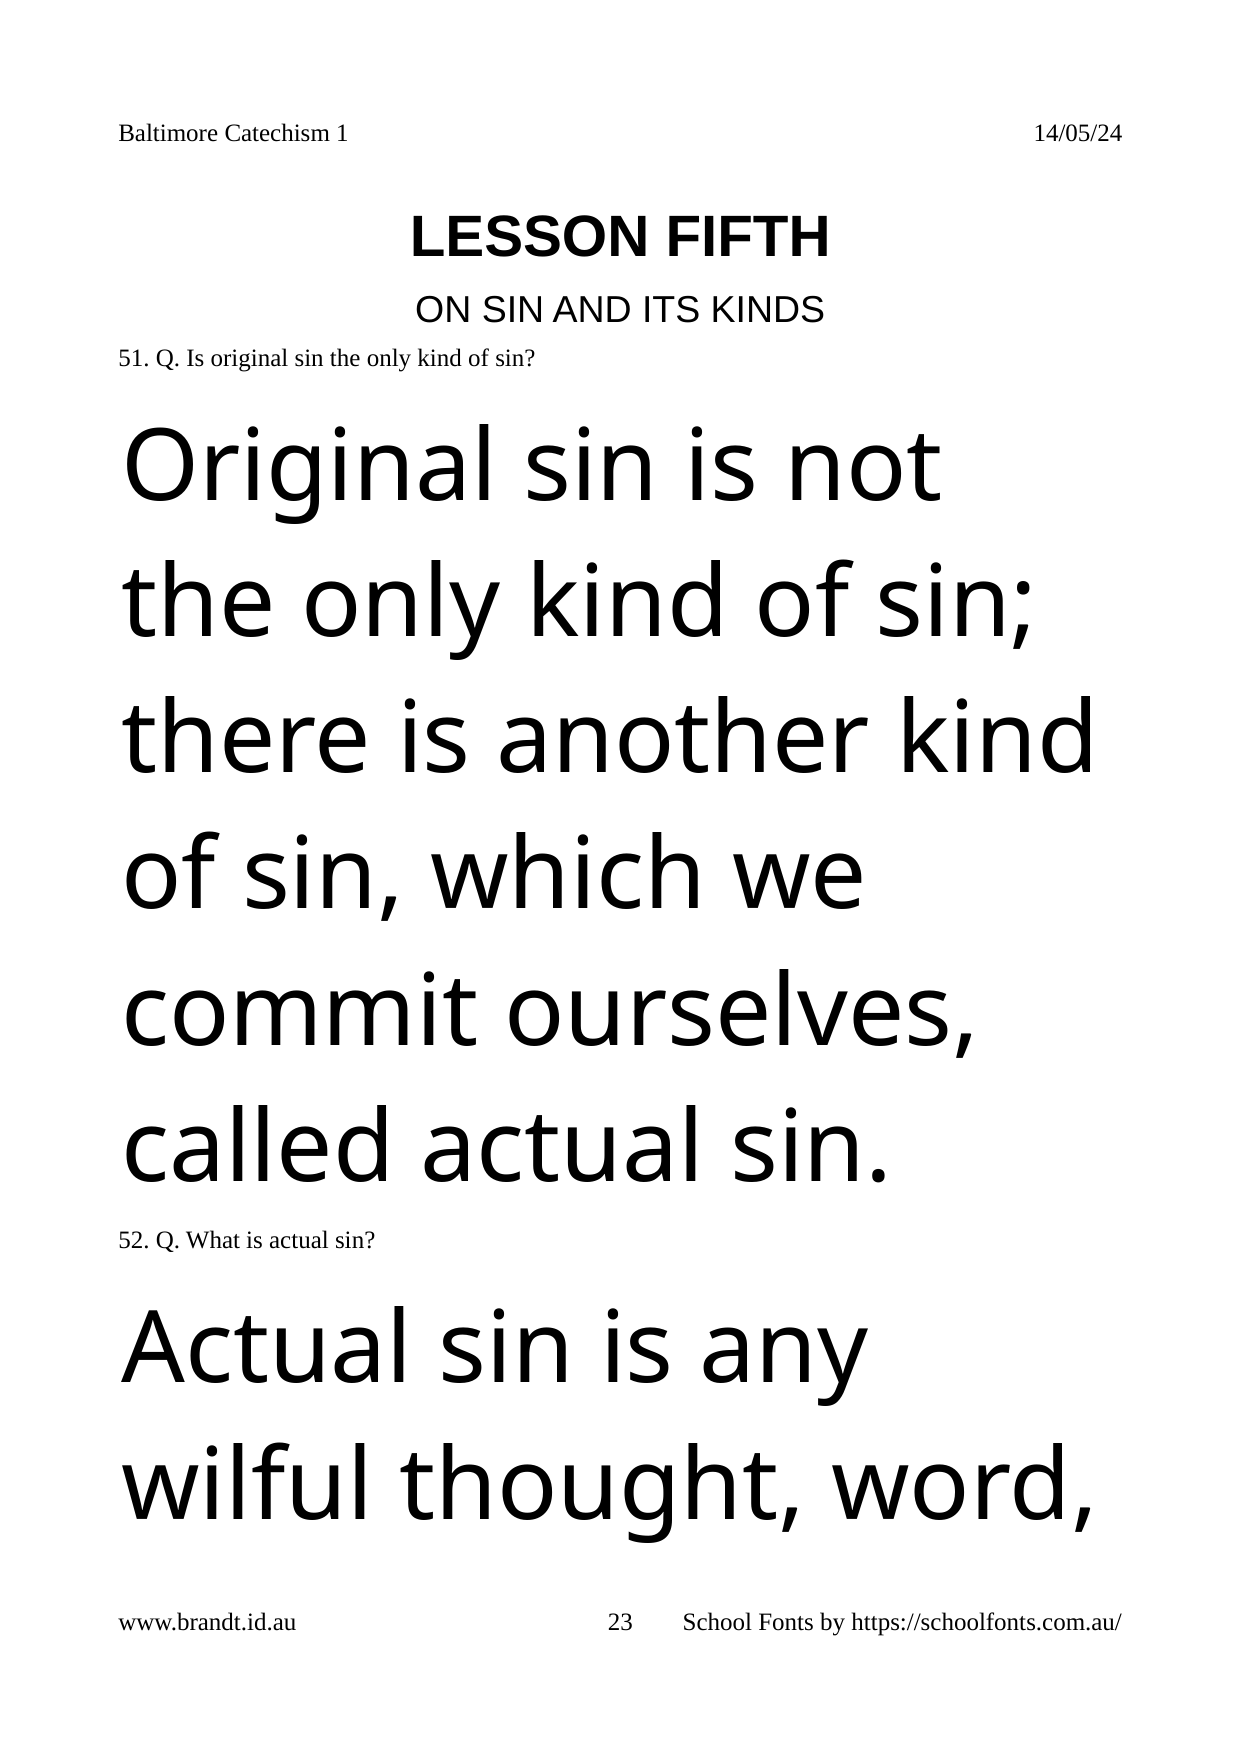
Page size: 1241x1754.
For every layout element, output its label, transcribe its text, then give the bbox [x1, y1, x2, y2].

text Actual sin is any wilful thought, word, [118, 1273, 1122, 1551]
title LESSON FIFTH [118, 201, 1122, 268]
text Original sin is not the only kind of sin; there is another kind of sin, which we commit ourselves, called actual sin. [118, 390, 1122, 1214]
subtitle ON SIN AND ITS KINDS [118, 287, 1122, 330]
text 51. Q. Is original sin the only kind of sin? [118, 343, 1122, 372]
text 52. Q. What is actual sin? [118, 1226, 1122, 1254]
